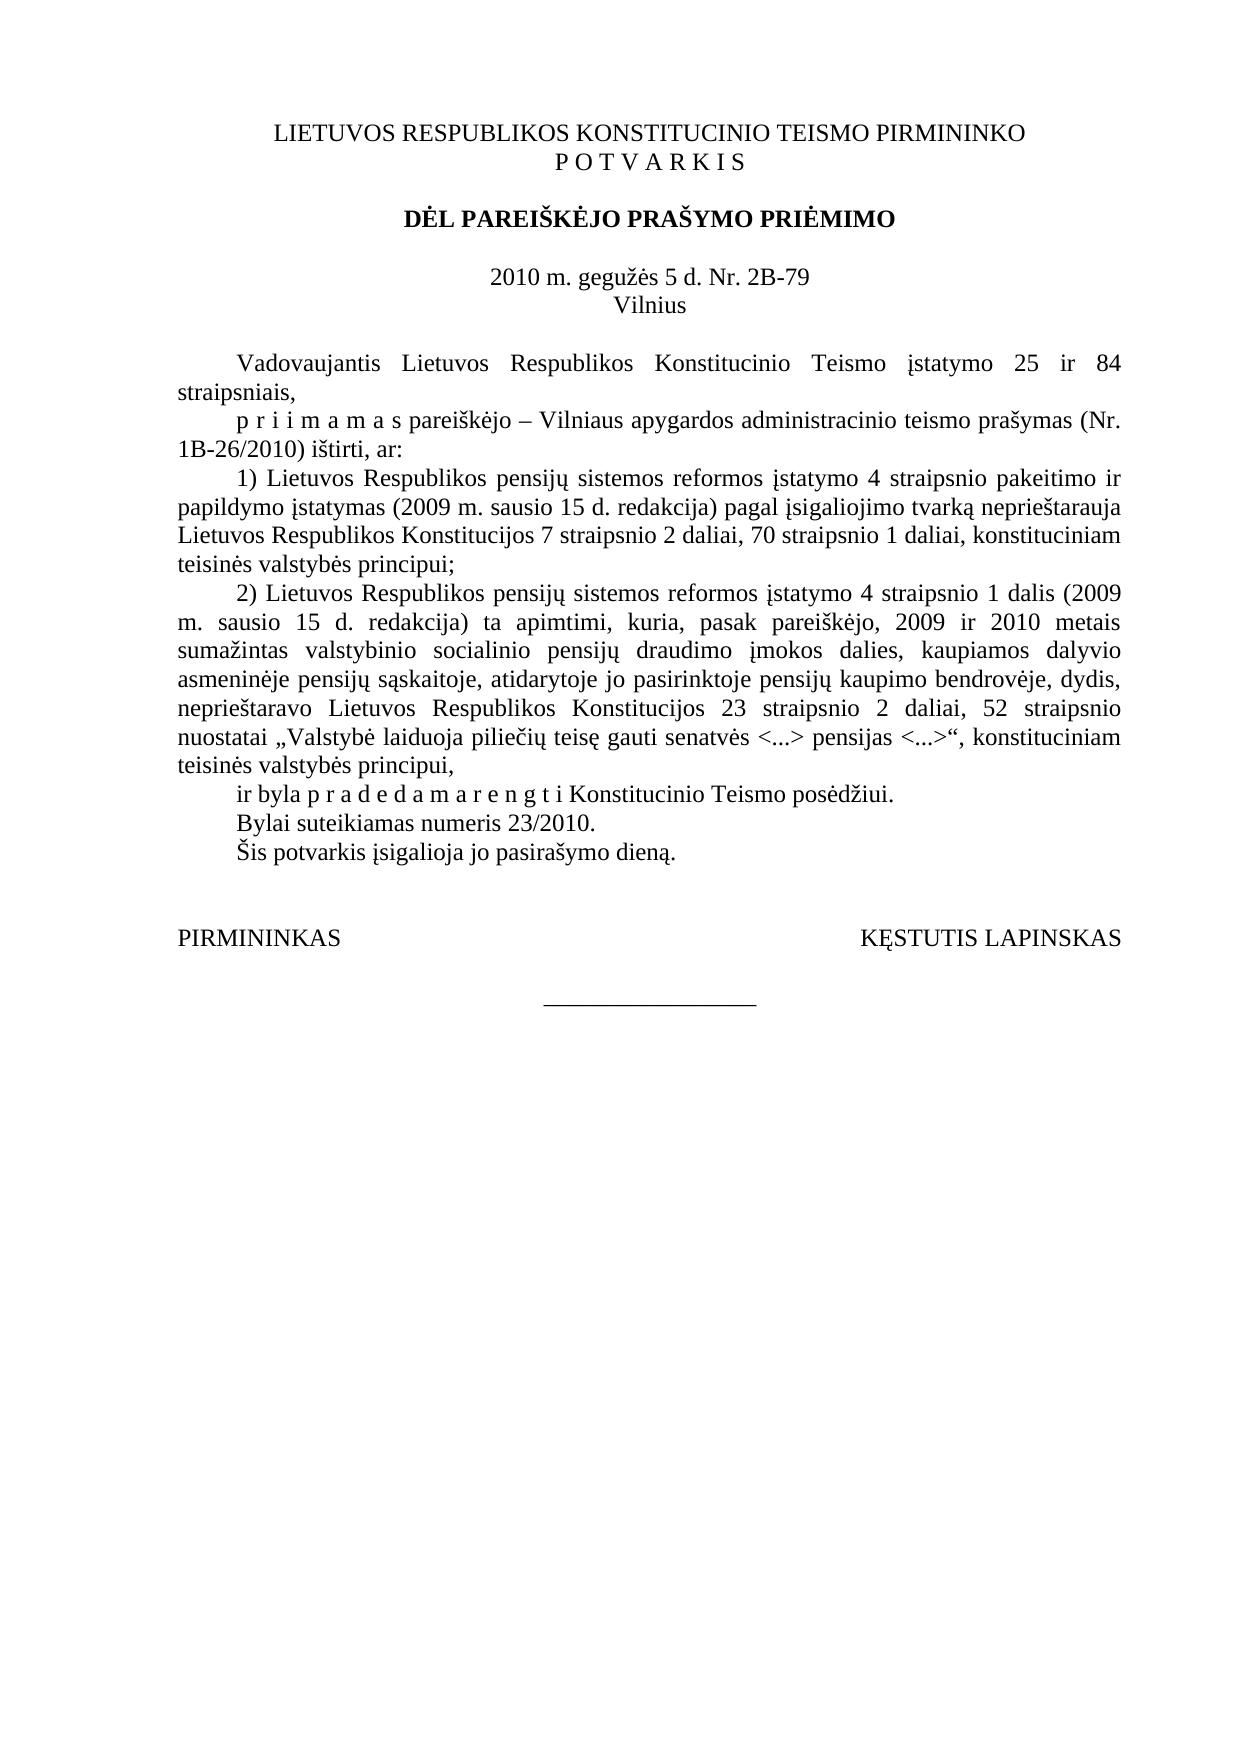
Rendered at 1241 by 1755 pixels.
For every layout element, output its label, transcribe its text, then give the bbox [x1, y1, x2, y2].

text Bylai suteikiamas numeris 23/2010. [177, 808, 1122, 837]
text 2) Lietuvos Respublikos pensijų sistemos reformos įstatymo 4 straipsnio 1 dalis (2009 m. sausio 15 d. redakcija) ta apimtimi, kuria, pasak pareiškėjo, 2009 ir 2010 metais sumažintas valstybinio socialinio pensijų draudimo įmokos dalies, kaupiamos dalyvio asmeninėje pensijų sąskaitoje, atidarytoje jo pasirinktoje pensijų kaupimo bendrovėje, dydis, neprieštaravo Lietuvos Respublikos Konstitucijos 23 straipsnio 2 daliai, 52 straipsnio nuostatai „Valstybė laiduoja piliečių teisę gauti senatvės <...> pensijas <...>“, konstituciniam teisinės valstybės principui, [177, 578, 1122, 779]
text _________________ [177, 981, 1122, 1009]
text P O T V A R K I S [177, 147, 1122, 176]
text p r i i m a m a s pareiškėjo – Vilniaus apygardos administracinio teismo prašymas (Nr. 1B-26/2010) ištirti, ar: [177, 406, 1122, 463]
text Vilnius [177, 291, 1122, 319]
text ir byla p r a d e d a m a r e n g t i Konstitucinio Teismo posėdžiui. [177, 779, 1122, 808]
text DĖL PAREIŠKĖJO PRAŠYMO PRIĖMIMO [177, 204, 1122, 233]
text LIETUVOS RESPUBLIKOS KONSTITUCINIO TEISMO PIRMININKO [177, 118, 1122, 147]
text Pirmininkas Kęstutis Lapinskas [177, 923, 1122, 952]
text 2010 m. gegužės 5 d. Nr. 2B-79 [177, 262, 1122, 291]
text Šis potvarkis įsigalioja jo pasirašymo dieną. [177, 837, 1122, 866]
text 1) Lietuvos Respublikos pensijų sistemos reformos įstatymo 4 straipsnio pakeitimo ir papildymo įstatymas (2009 m. sausio 15 d. redakcija) pagal įsigaliojimo tvarką neprieštarauja Lietuvos Respublikos Konstitucijos 7 straipsnio 2 daliai, 70 straipsnio 1 daliai, konstituciniam teisinės valstybės principui; [177, 463, 1122, 578]
text Vadovaujantis Lietuvos Respublikos Konstitucinio Teismo įstatymo 25 ir 84 straipsniais, [177, 348, 1122, 406]
